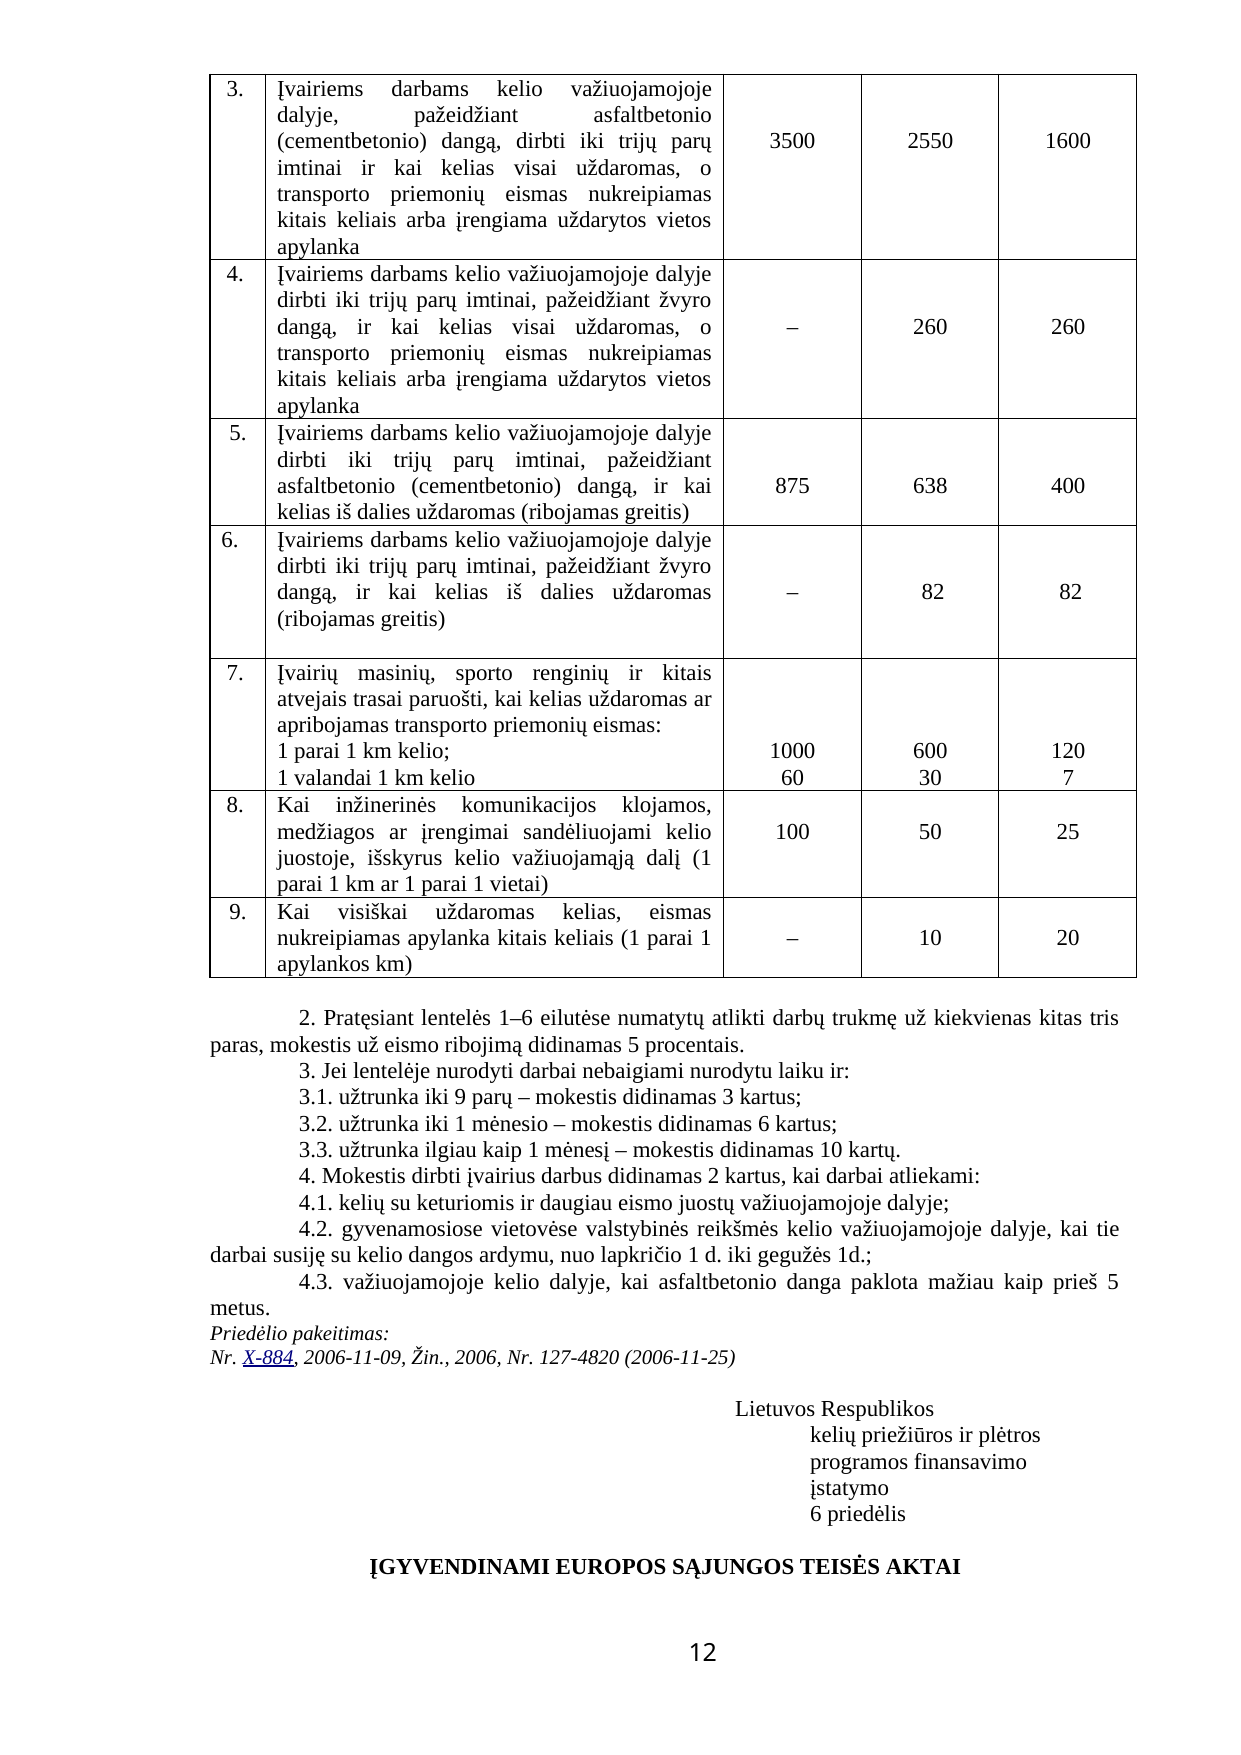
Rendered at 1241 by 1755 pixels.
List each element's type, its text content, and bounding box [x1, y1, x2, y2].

table_cell 400 [999, 419, 1136, 525]
table_cell 600 30 [862, 659, 998, 790]
table_cell 100 [724, 791, 861, 897]
table_cell Įvairiems darbams kelio važiuojamojoje dalyje dirbti iki trijų parų imtinai, pažeidžiant žvyro dangą, ir kai kelias iš dalies uždaromas (ribojamas greitis) [266, 526, 723, 657]
table_cell 8. [211, 791, 265, 897]
text 4.1. kelių su keturiomis ir daugiau eismo juostų važiuojamojoje dalyje; [299, 1189, 1120, 1215]
table_cell 638 [862, 419, 998, 525]
table_cell 5. [211, 419, 265, 525]
table_cell – [724, 260, 861, 418]
table_cell 3. [211, 75, 265, 259]
text 3.2. užtrunka iki 1 mėnesio – mokestis didinamas 6 kartus; [299, 1110, 1120, 1136]
table_cell 82 [862, 526, 998, 657]
table_cell 7. [211, 659, 265, 790]
text 4. Mokestis dirbti įvairius darbus didinamas 2 kartus, kai darbai atliekami: [210, 1162, 1120, 1189]
table_cell 4. [211, 260, 265, 418]
table_cell 10 [862, 898, 998, 977]
text įstatymo [210, 1474, 1120, 1500]
table_cell Įvairiems darbams kelio važiuojamojoje dalyje dirbti iki trijų parų imtinai, pažeidžiant žvyro dangą, ir kai kelias visai uždaromas, o transporto priemonių eismas nukreipiamas kitais keliais arba įrengiama uždarytos vietos apylanka [266, 260, 723, 418]
text 4.3. važiuojamojoje kelio dalyje, kai asfaltbetonio danga paklota mažiau kaip prieš 5 metus. [210, 1268, 1120, 1321]
table_cell Įvairių masinių, sporto renginių ir kitais atvejais trasai paruošti, kai kelias uždaromas ar apribojamas transporto priemonių eismas: 1 parai 1 km kelio; 1 valandai 1 km kelio [266, 659, 723, 790]
table_cell 1600 [999, 75, 1136, 259]
text Priedėlio pakeitimas: [210, 1321, 1120, 1344]
text 3.3. užtrunka ilgiau kaip 1 mėnesį – mokestis didinamas 10 kartų. [299, 1136, 1120, 1162]
text 2. Pratęsiant lentelės 1–6 eilutėse numatytų atlikti darbų trukmę už kiekvienas kitas tris paras, mokestis už eismo ribojimą didinamas 5 procentais. [210, 1004, 1120, 1057]
table_cell 260 [862, 260, 998, 418]
text 4.2. gyvenamosiose vietovėse valstybinės reikšmės kelio važiuojamojoje dalyje, kai tie darbai susiję su kelio dangos ardymu, nuo lapkričio 1 d. iki gegužės 1d.; [210, 1215, 1120, 1268]
table_cell 875 [724, 419, 861, 525]
table_cell 25 [999, 791, 1136, 897]
table_cell – [724, 898, 861, 977]
table_cell 2550 [862, 75, 998, 259]
table_cell 9. [211, 898, 265, 977]
text kelių priežiūros ir plėtros [210, 1421, 1120, 1448]
text 3. Jei lentelėje nurodyti darbai nebaigiami nurodytu laiku ir: [210, 1057, 1120, 1083]
table_cell – [724, 526, 861, 657]
table_cell Įvairiems darbams kelio važiuojamojoje dalyje dirbti iki trijų parų imtinai, pažeidžiant asfaltbetonio (cementbetonio) dangą, ir kai kelias iš dalies uždaromas (ribojamas greitis) [266, 419, 723, 525]
table_cell Įvairiems darbams kelio važiuojamojoje dalyje, pažeidžiant asfaltbetonio (cementbetonio) dangą, dirbti iki trijų parų imtinai ir kai kelias visai uždaromas, o transporto priemonių eismas nukreipiamas kitais keliais arba įrengiama uždarytos vietos apylanka [266, 75, 723, 259]
table_cell 6. [211, 526, 265, 657]
table_cell 50 [862, 791, 998, 897]
text Nr. X-884, 2006-11-09, Žin., 2006, Nr. 127-4820 (2006-11-25) [210, 1344, 1120, 1369]
table_cell 260 [999, 260, 1136, 418]
table_cell 1000 60 [724, 659, 861, 790]
table_cell 3500 [724, 75, 861, 259]
table_cell 120 7 [999, 659, 1136, 790]
table_cell Kai visiškai uždaromas kelias, eismas nukreipiamas apylanka kitais keliais (1 parai 1 apylankos km) [266, 898, 723, 977]
text Lietuvos Respublikos [735, 1395, 1120, 1421]
table_cell 20 [999, 898, 1136, 977]
text programos finansavimo [210, 1448, 1120, 1474]
table_cell 82 [999, 526, 1136, 657]
text 3.1. užtrunka iki 9 parų – mokestis didinamas 3 kartus; [283, 1083, 1120, 1110]
text ĮGYVENDINAMI Europos Sąjungos TEISĖS AKTAI [210, 1553, 1120, 1579]
text 6 priedėlis [210, 1500, 1120, 1527]
table_cell Kai inžinerinės komunikacijos klojamos, medžiagos ar įrengimai sandėliuojami kelio juostoje, išskyrus kelio važiuojamąją dalį (1 parai 1 km ar 1 parai 1 vietai) [266, 791, 723, 897]
